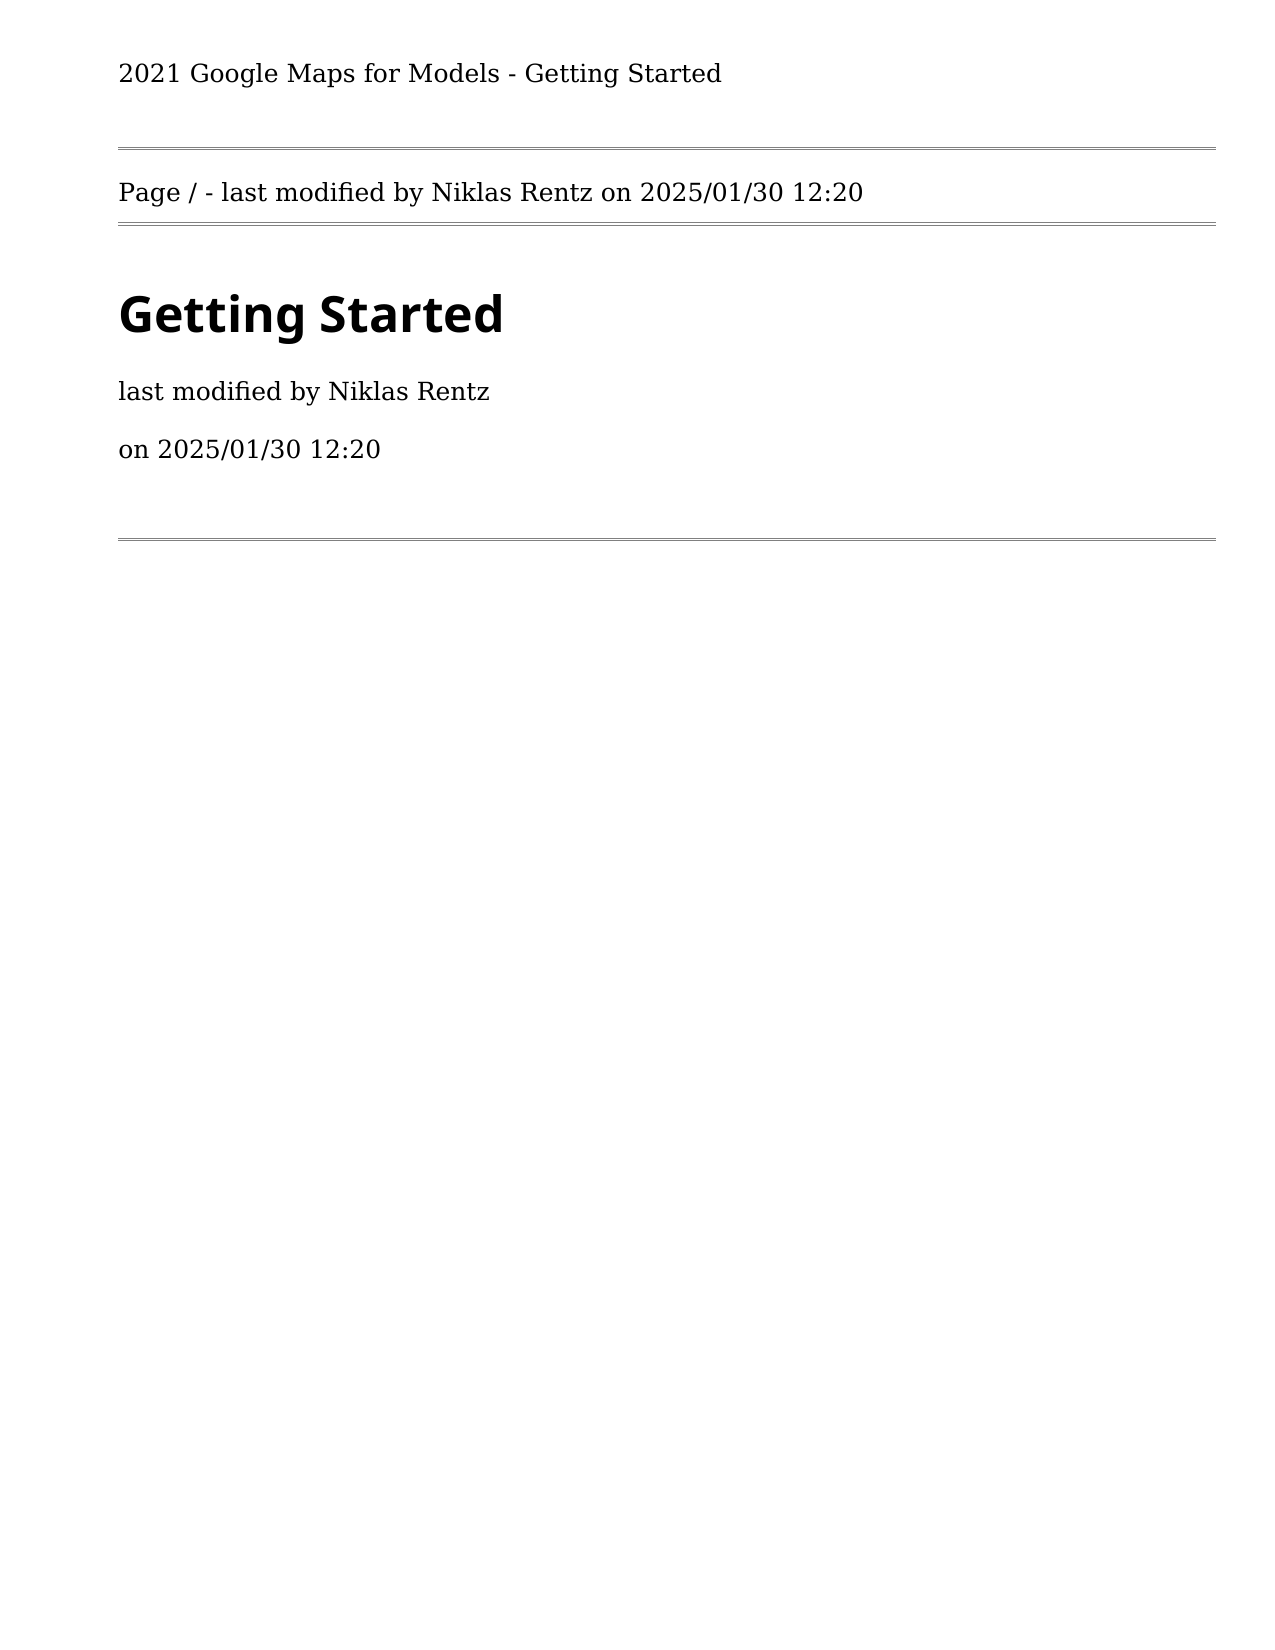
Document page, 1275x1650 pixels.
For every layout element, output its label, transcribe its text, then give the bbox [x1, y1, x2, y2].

text 2021 Google Maps for Models - Getting Started [118, 59, 1216, 88]
text last modified by Niklas Rentz [118, 377, 1216, 406]
subtitle Getting Started [118, 279, 1216, 347]
text Page / - last modified by Niklas Rentz on 2025/01/30 12:20 [118, 179, 1216, 208]
text on 2025/01/30 12:20 [118, 435, 1216, 464]
